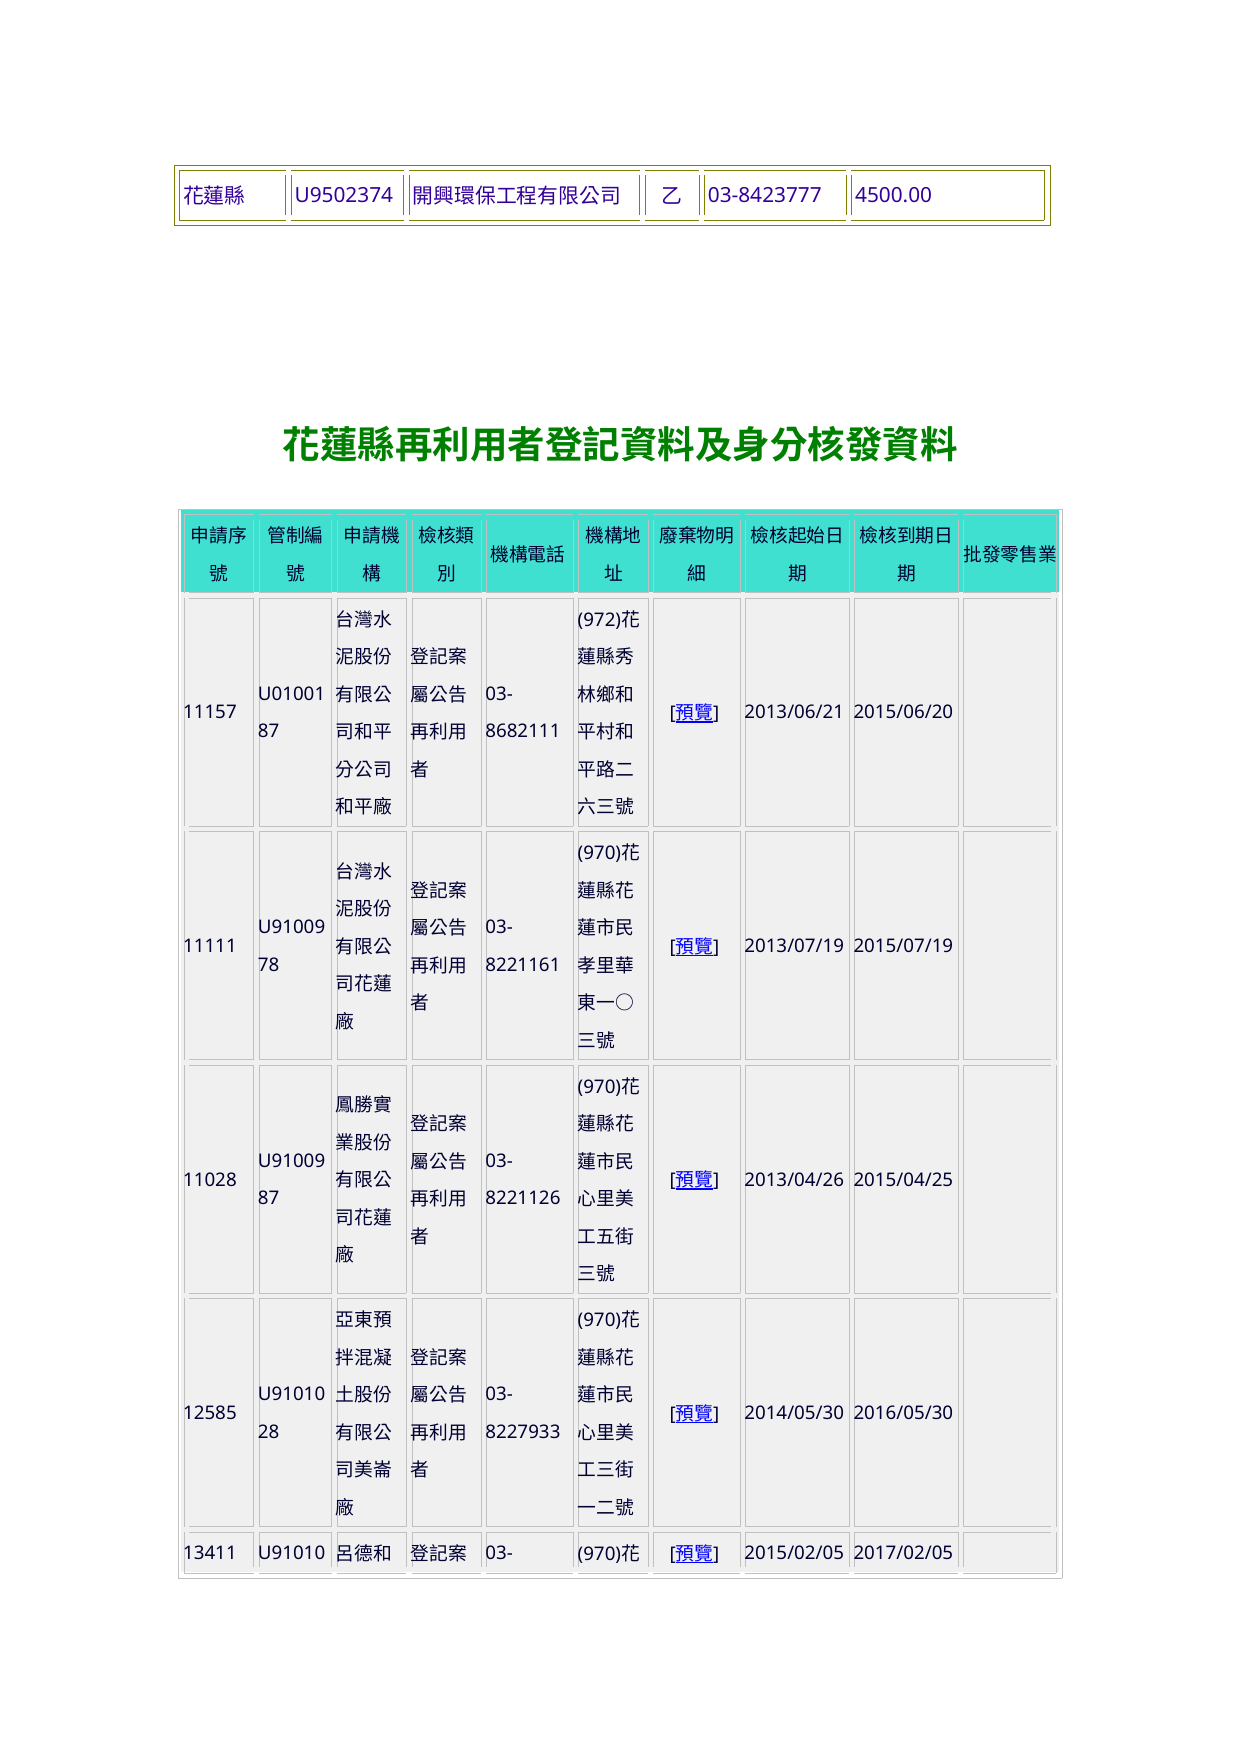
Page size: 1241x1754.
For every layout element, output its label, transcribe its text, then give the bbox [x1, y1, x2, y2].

table_cell (970)花蓮縣花蓮市民心里美工三街一二號 [576, 1293, 651, 1526]
table_cell 03-8423777 [701, 166, 849, 220]
table_header 申請序號 [181, 510, 256, 592]
table_cell 03-8227933 [484, 1293, 576, 1526]
table_cell 03-8221126 [484, 1059, 576, 1293]
table_header 管制編號 [256, 510, 334, 592]
table_cell [預覽] [651, 826, 743, 1059]
table_cell 03-8682111 [484, 592, 576, 826]
table_cell 亞東預拌混凝土股份有限公司美崙廠 [334, 1293, 409, 1526]
table_cell [預覽] [651, 1526, 743, 1572]
table_cell 花蓮縣 [177, 166, 288, 220]
table_cell 2015/06/20 [852, 592, 961, 826]
table_cell 2017/02/05 [852, 1526, 961, 1572]
table_header 申請機構 [334, 510, 409, 592]
table_cell [961, 1526, 1059, 1572]
table_cell 11157 [181, 592, 256, 826]
table_cell 登記案屬公告再利用者 [409, 826, 484, 1059]
table_cell 11028 [181, 1059, 256, 1293]
table_cell 呂德和 [334, 1526, 409, 1572]
table_cell 2014/05/30 [743, 1293, 852, 1526]
table_cell 台灣水泥股份有限公司和平分公司和平廠 [334, 592, 409, 826]
table_cell U9502374 [288, 166, 406, 220]
table_cell (970)花蓮縣花蓮市民心里美工五街三號 [576, 1059, 651, 1293]
table_header 檢核到期日期 [852, 510, 961, 592]
table_cell U91010 [256, 1526, 334, 1572]
table_cell 登記案屬公告再利用者 [409, 592, 484, 826]
table_cell [961, 1059, 1059, 1293]
table_cell U9101028 [256, 1293, 334, 1526]
table_cell 11111 [181, 826, 256, 1059]
table_header 批發零售業 [961, 510, 1059, 592]
table_header 廢棄物明細 [651, 510, 743, 592]
table_cell 2015/02/05 [743, 1526, 852, 1572]
table_cell 2013/04/26 [743, 1059, 852, 1293]
table_cell U0100187 [256, 592, 334, 826]
table_cell 鳳勝實業股份有限公司花蓮廠 [334, 1059, 409, 1293]
table_cell (972)花蓮縣秀林鄉和平村和平路二六三號 [576, 592, 651, 826]
table_cell 03- [484, 1526, 576, 1572]
table_cell [961, 592, 1059, 826]
table_cell 登記案屬公告再利用者 [409, 1293, 484, 1526]
table_cell (970)花蓮縣花蓮市民孝里華東一○三號 [576, 826, 651, 1059]
table_cell 4500.00 [849, 166, 1047, 220]
table_cell [預覽] [651, 1059, 743, 1293]
table_cell [961, 826, 1059, 1059]
table_cell 2015/04/25 [852, 1059, 961, 1293]
table_cell 登記案屬公告再利用者 [409, 1059, 484, 1293]
table_cell 2013/07/19 [743, 826, 852, 1059]
table_cell 2016/05/30 [852, 1293, 961, 1526]
table_header 檢核類別 [409, 510, 484, 592]
table_cell [預覽] [651, 592, 743, 826]
table_cell 開興環保工程有限公司 [406, 166, 642, 220]
table_cell 登記案 [409, 1526, 484, 1572]
text 花蓮縣再利用者登記資料及身分核發資料 [187, 404, 1053, 479]
table_header 機構電話 [484, 510, 576, 592]
table_cell 13411 [181, 1526, 256, 1572]
table_cell 台灣水泥股份有限公司花蓮廠 [334, 826, 409, 1059]
table_cell 03-8221161 [484, 826, 576, 1059]
table_cell [預覽] [651, 1293, 743, 1526]
table_cell [961, 1293, 1059, 1526]
table_cell 乙 [642, 166, 701, 220]
table_header 機構地址 [576, 510, 651, 592]
table_cell 2013/06/21 [743, 592, 852, 826]
table_cell 2015/07/19 [852, 826, 961, 1059]
table_cell (970)花 [576, 1526, 651, 1572]
table_cell 12585 [181, 1293, 256, 1526]
table_cell U9100978 [256, 826, 334, 1059]
table_header 檢核起始日期 [743, 510, 852, 592]
table_cell U9100987 [256, 1059, 334, 1293]
